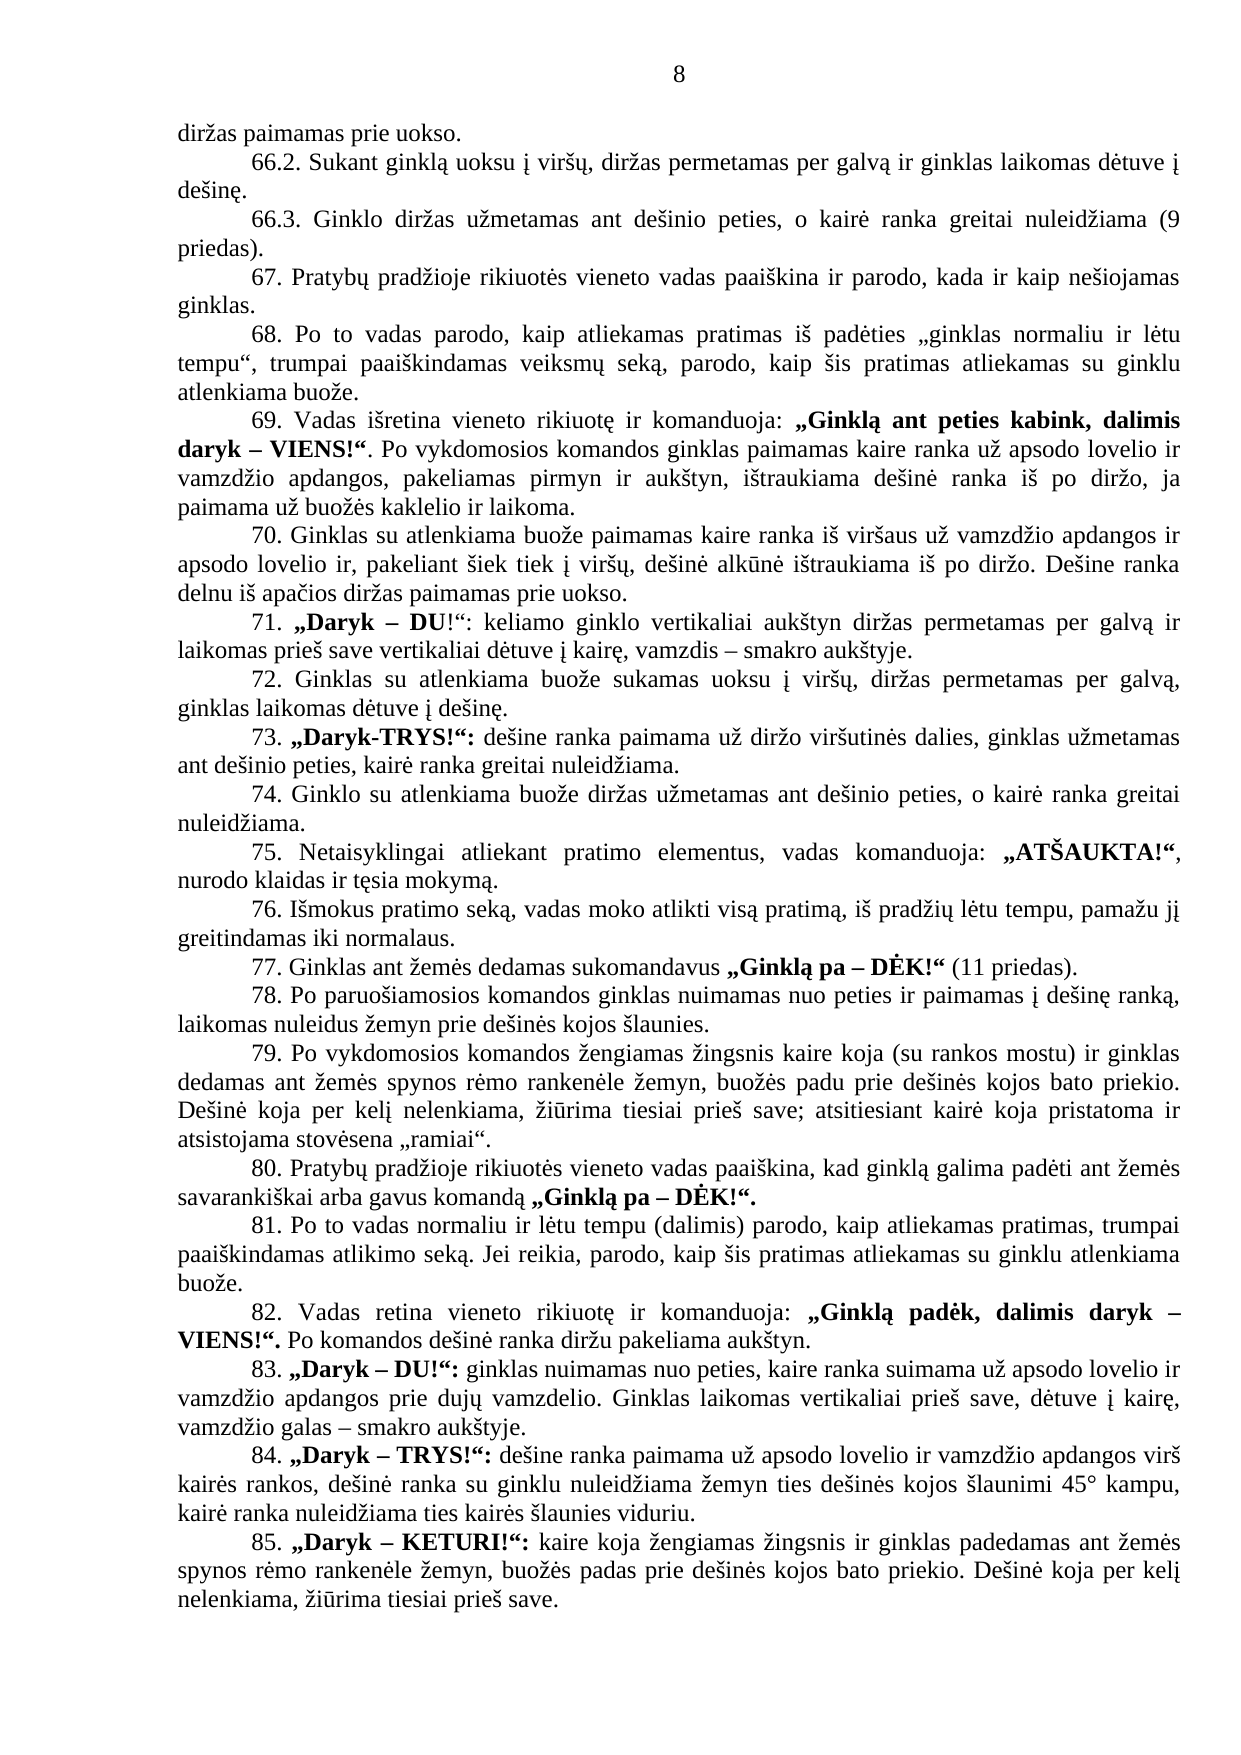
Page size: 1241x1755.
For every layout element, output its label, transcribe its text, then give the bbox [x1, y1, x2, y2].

text 77. Ginklas ant žemės dedamas sukomandavus „Ginklą pa – DĖK!“ (11 priedas). [177, 952, 1181, 981]
text 73. „Daryk-TRYS!“: dešine ranka paimama už diržo viršutinės dalies, ginklas užmetamas ant dešinio peties, kairė ranka greitai nuleidžiama. [177, 722, 1181, 779]
text 69. Vadas išretina vieneto rikiuotę ir komanduoja: „Ginklą ant peties kabink, dalimis daryk – VIENS!“. Po vykdomosios komandos ginklas paimamas kaire ranka už apsodo lovelio ir vamzdžio apdangos, pakeliamas pirmyn ir aukštyn, ištraukiama dešinė ranka iš po diržo, ja paimama už buožės kaklelio ir laikoma. [177, 406, 1181, 521]
text 70. Ginklas su atlenkiama buože paimamas kaire ranka iš viršaus už vamzdžio apdangos ir apsodo lovelio ir, pakeliant šiek tiek į viršų, dešinė alkūnė ištraukiama iš po diržo. Dešine ranka delnu iš apačios diržas paimamas prie uokso. [177, 521, 1181, 607]
text 83. „Daryk – DU!“: ginklas nuimamas nuo peties, kaire ranka suimama už apsodo lovelio ir vamzdžio apdangos prie dujų vamzdelio. Ginklas laikomas vertikaliai prieš save, dėtuve į kairę, vamzdžio galas – smakro aukštyje. [177, 1354, 1181, 1441]
text 72. Ginklas su atlenkiama buože sukamas uoksu į viršų, diržas permetamas per galvą, ginklas laikomas dėtuve į dešinę. [177, 664, 1181, 722]
text 80. Pratybų pradžioje rikiuotės vieneto vadas paaiškina, kad ginklą galima padėti ant žemės savarankiškai arba gavus komandą „Ginklą pa – DĖK!“. [177, 1153, 1181, 1211]
text 66.3. Ginklo diržas užmetamas ant dešinio peties, o kairė ranka greitai nuleidžiama (9 priedas). [177, 204, 1181, 262]
text diržas paimamas prie uokso. [177, 118, 1181, 147]
text 68. Po to vadas parodo, kaip atliekamas pratimas iš padėties „ginklas normaliu ir lėtu tempu“, trumpai paaiškindamas veiksmų seką, parodo, kaip šis pratimas atliekamas su ginklu atlenkiama buože. [177, 319, 1181, 406]
text 67. Pratybų pradžioje rikiuotės vieneto vadas paaiškina ir parodo, kada ir kaip nešiojamas ginklas. [177, 262, 1181, 319]
text 84. „Daryk – TRYS!“: dešine ranka paimama už apsodo lovelio ir vamzdžio apdangos virš kairės rankos, dešinė ranka su ginklu nuleidžiama žemyn ties dešinės kojos šlaunimi 45° kampu, kairė ranka nuleidžiama ties kairės šlaunies viduriu. [177, 1441, 1181, 1527]
text 79. Po vykdomosios komandos žengiamas žingsnis kaire koja (su rankos mostu) ir ginklas dedamas ant žemės spynos rėmo rankenėle žemyn, buožės padu prie dešinės kojos bato priekio. Dešinė koja per kelį nelenkiama, žiūrima tiesiai prieš save; atsitiesiant kairė koja pristatoma ir atsistojama stovėsena „ramiai“. [177, 1038, 1181, 1153]
text 82. Vadas retina vieneto rikiuotę ir komanduoja: „Ginklą padėk, dalimis daryk – VIENS!“. Po komandos dešinė ranka diržu pakeliama aukštyn. [177, 1297, 1181, 1354]
text 85. „Daryk – KETURI!“: kaire koja žengiamas žingsnis ir ginklas padedamas ant žemės spynos rėmo rankenėle žemyn, buožės padas prie dešinės kojos bato priekio. Dešinė koja per kelį nelenkiama, žiūrima tiesiai prieš save. [177, 1527, 1181, 1613]
text 78. Po paruošiamosios komandos ginklas nuimamas nuo peties ir paimamas į dešinę ranką, laikomas nuleidus žemyn prie dešinės kojos šlaunies. [177, 981, 1181, 1038]
text 74. Ginklo su atlenkiama buože diržas užmetamas ant dešinio peties, o kairė ranka greitai nuleidžiama. [177, 779, 1181, 837]
text 66.2. Sukant ginklą uoksu į viršų, diržas permetamas per galvą ir ginklas laikomas dėtuve į dešinę. [177, 147, 1181, 204]
text 81. Po to vadas normaliu ir lėtu tempu (dalimis) parodo, kaip atliekamas pratimas, trumpai paaiškindamas atlikimo seką. Jei reikia, parodo, kaip šis pratimas atliekamas su ginklu atlenkiama buože. [177, 1211, 1181, 1297]
text 75. Netaisyklingai atliekant pratimo elementus, vadas komanduoja: „ATŠAUKTA!“, nurodo klaidas ir tęsia mokymą. [177, 837, 1181, 894]
text 71. „Daryk – DU!“: keliamo ginklo vertikaliai aukštyn diržas permetamas per galvą ir laikomas prieš save vertikaliai dėtuve į kairę, vamzdis – smakro aukštyje. [177, 607, 1181, 664]
text 76. Išmokus pratimo seką, vadas moko atlikti visą pratimą, iš pradžių lėtu tempu, pamažu jį greitindamas iki normalaus. [177, 894, 1181, 952]
